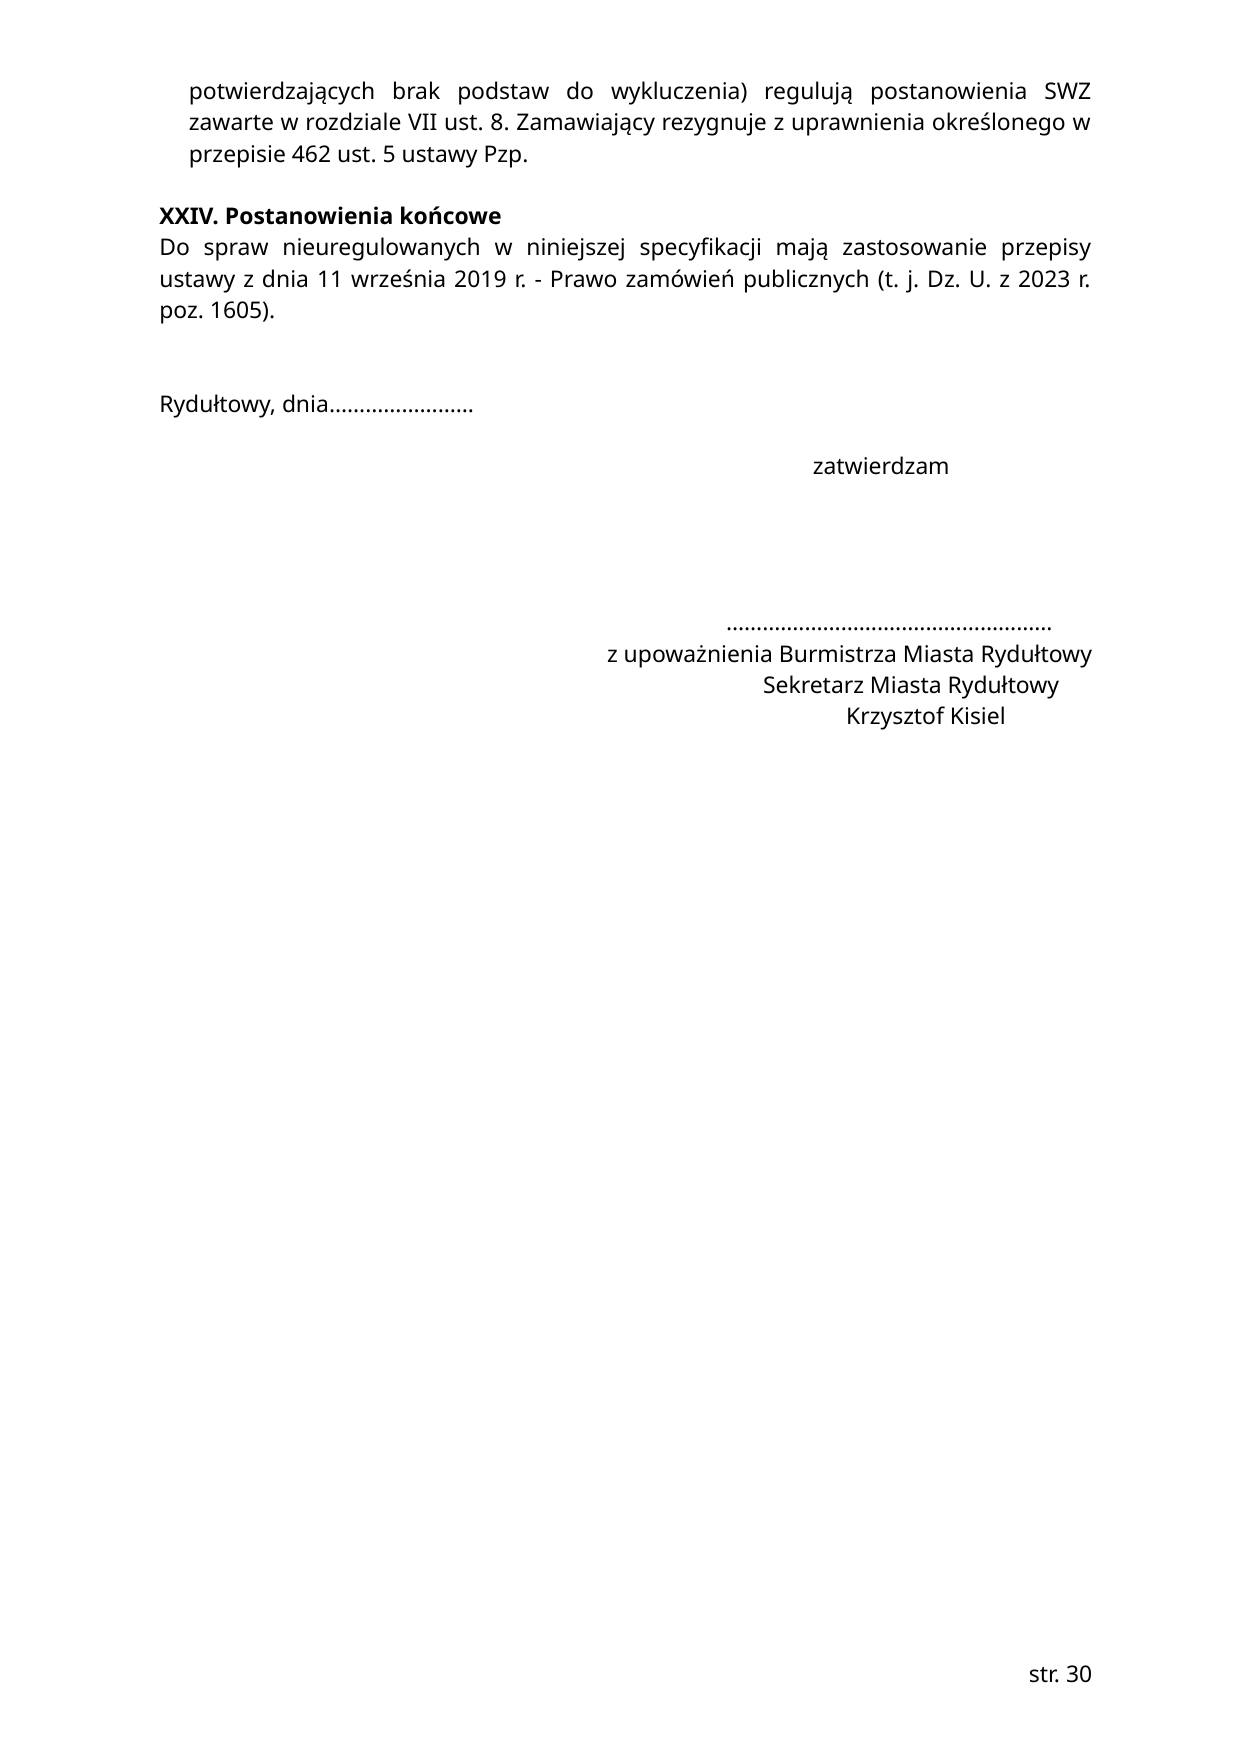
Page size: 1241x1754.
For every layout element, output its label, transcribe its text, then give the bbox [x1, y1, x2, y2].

text Krzysztof Kisiel [159, 700, 1092, 731]
text Sekretarz Miasta Rydułtowy [159, 669, 1092, 700]
text z upoważnienia Burmistrza Miasta Rydułtowy [159, 637, 1092, 669]
text …….…………………..…………………… [159, 606, 1092, 637]
text Rydułtowy, dnia…………………… [159, 387, 1092, 419]
text zatwierdzam [159, 450, 1092, 481]
subtitle XXIV. Postanowienia końcowe [159, 200, 1092, 231]
list potwierdzających brak podstaw do wykluczenia) regulują postanowienia SWZ zawarte w rozdziale VII ust. 8. Zamawiający rezygnuje z uprawnienia określonego w przepisie 462 ust. 5 ustawy Pzp. [159, 75, 1092, 169]
text Do spraw nieuregulowanych w niniejszej specyfikacji mają zastosowanie przepisy ustawy z dnia 11 września 2019 r. - Prawo zamówień publicznych (t. j. Dz. U. z 2023 r. poz. 1605). [159, 231, 1092, 325]
